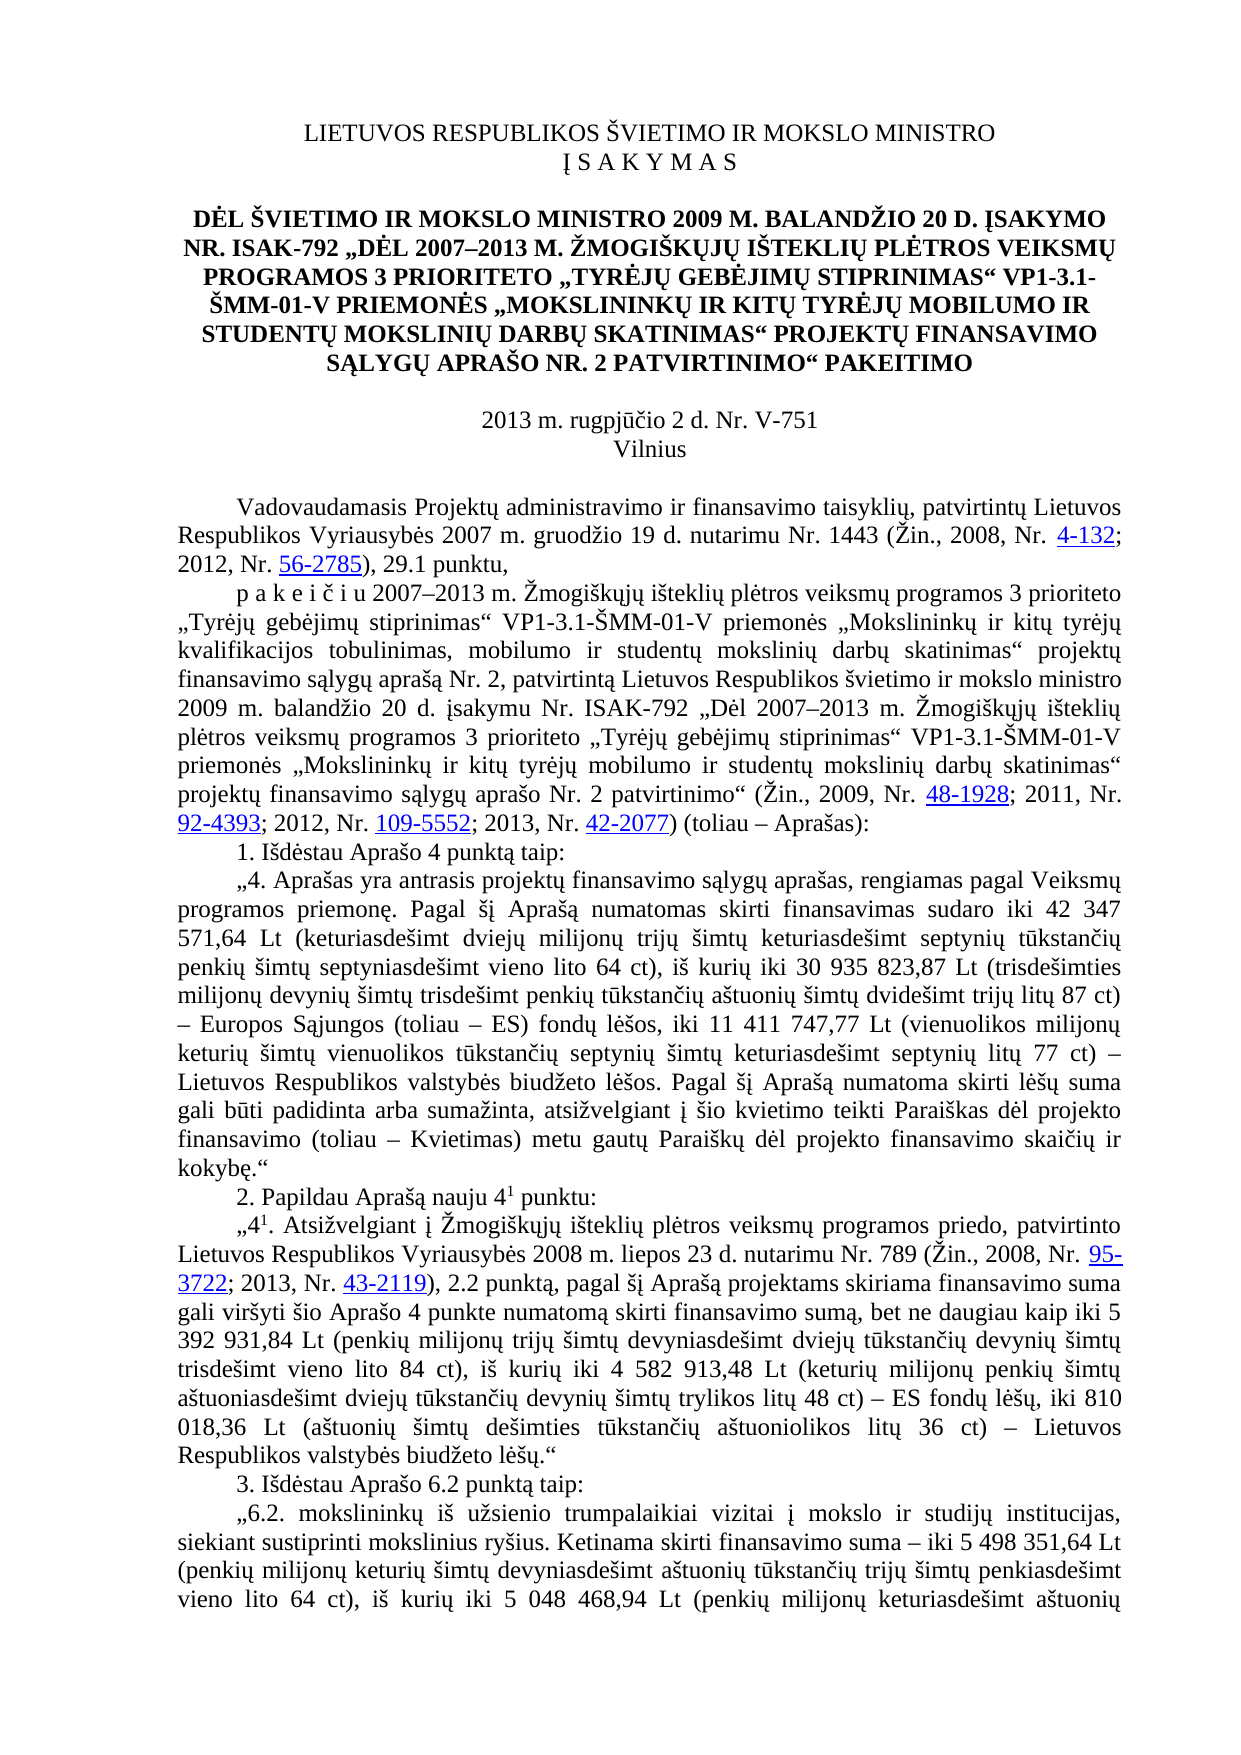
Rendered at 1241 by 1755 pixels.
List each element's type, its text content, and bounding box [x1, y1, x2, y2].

text p a k e i č i u 2007–2013 m. Žmogiškųjų išteklių plėtros veiksmų programos 3 prioriteto „Tyrėjų gebėjimų stiprinimas“ VP1-3.1-ŠMM-01-V priemonės „Mokslininkų ir kitų tyrėjų kvalifikacijos tobulinimas, mobilumo ir studentų mokslinių darbų skatinimas“ projektų finansavimo sąlygų aprašą Nr. 2, patvirtintą Lietuvos Respublikos švietimo ir mokslo ministro 2009 m. balandžio 20 d. įsakymu Nr. ISAK-792 „Dėl 2007–2013 m. Žmogiškųjų išteklių plėtros veiksmų programos 3 prioriteto „Tyrėjų gebėjimų stiprinimas“ VP1-3.1-ŠMM-01-V priemonės „Mokslininkų ir kitų tyrėjų mobilumo ir studentų mokslinių darbų skatinimas“ projektų finansavimo sąlygų aprašo Nr. 2 patvirtinimo“ (Žin., 2009, Nr. 48-1928; 2011, Nr. 92-4393; 2012, Nr. 109-5552; 2013, Nr. 42-2077) (toliau – Aprašas): [177, 578, 1122, 837]
text DĖL ŠVIETIMO IR MOKSLO MINISTRO 2009 m. BALANDŽIO 20 d. ĮSAKYMO Nr. ISAK-792 „DĖL 2007–2013 m. ŽMOGIŠKŲJŲ IŠTEKLIŲ PLĖTROS VEIKSMŲ PROGRAMOS 3 PRIORITETO „TYRĖJŲ GEBĖJIMŲ STIPRINIMAS“ VP1-3.1-ŠMM-01-V PRIEMONĖS „MOKSLININKŲ IR KITŲ TYRĖJŲ MOBILUMO IR STUDENTŲ MOKSLINIŲ DARBŲ SKATINIMAS“ PROJEKTŲ FINANSAVIMO SĄLYGŲ APRAŠO Nr. 2 PATVIRTINIMO“ PAKEITIMO [177, 204, 1122, 377]
text 3. Išdėstau Aprašo 6.2 punktą taip: [177, 1469, 1122, 1498]
text Vilnius [177, 434, 1122, 463]
text Vadovaudamasis Projektų administravimo ir finansavimo taisyklių, patvirtintų Lietuvos Respublikos Vyriausybės 2007 m. gruodžio 19 d. nutarimu Nr. 1443 (Žin., 2008, Nr. 4-132; 2012, Nr. 56-2785), 29.1 punktu, [177, 492, 1122, 578]
text 2. Papildau Aprašą nauju 41 punktu: [177, 1182, 1122, 1211]
text 1. Išdėstau Aprašo 4 punktą taip: [177, 837, 1122, 866]
text LIETUVOS RESPUBLIKOS ŠVIETIMO IR MOKSLO MINISTRO [177, 118, 1122, 147]
text Į S A K Y M A S [177, 147, 1122, 176]
text „6.2. mokslininkų iš užsienio trumpalaikiai vizitai į mokslo ir studijų institucijas, siekiant sustiprinti mokslinius ryšius. Ketinama skirti finansavimo suma – iki 5 498 351,64 Lt (penkių milijonų keturių šimtų devyniasdešimt aštuonių tūkstančių trijų šimtų penkiasdešimt vieno lito 64 ct), iš kurių iki 5 048 468,94 Lt (penkių milijonų keturiasdešimt aštuonių [177, 1498, 1122, 1613]
text „4. Aprašas yra antrasis projektų finansavimo sąlygų aprašas, rengiamas pagal Veiksmų programos priemonę. Pagal šį Aprašą numatomas skirti finansavimas sudaro iki 42 347 571,64 Lt (keturiasdešimt dviejų milijonų trijų šimtų keturiasdešimt septynių tūkstančių penkių šimtų septyniasdešimt vieno lito 64 ct), iš kurių iki 30 935 823,87 Lt (trisdešimties milijonų devynių šimtų trisdešimt penkių tūkstančių aštuonių šimtų dvidešimt trijų litų 87 ct) – Europos Sąjungos (toliau – ES) fondų lėšos, iki 11 411 747,77 Lt (vienuolikos milijonų keturių šimtų vienuolikos tūkstančių septynių šimtų keturiasdešimt septynių litų 77 ct) – Lietuvos Respublikos valstybės biudžeto lėšos. Pagal šį Aprašą numatoma skirti lėšų suma gali būti padidinta arba sumažinta, atsižvelgiant į šio kvietimo teikti Paraiškas dėl projekto finansavimo (toliau – Kvietimas) metu gautų Paraiškų dėl projekto finansavimo skaičių ir kokybę.“ [177, 866, 1122, 1182]
text 2013 m. rugpjūčio 2 d. Nr. V-751 [177, 406, 1122, 434]
text „41. Atsižvelgiant į Žmogiškųjų išteklių plėtros veiksmų programos priedo, patvirtinto Lietuvos Respublikos Vyriausybės 2008 m. liepos 23 d. nutarimu Nr. 789 (Žin., 2008, Nr. 95-3722; 2013, Nr. 43-2119), 2.2 punktą, pagal šį Aprašą projektams skiriama finansavimo suma gali viršyti šio Aprašo 4 punkte numatomą skirti finansavimo sumą, bet ne daugiau kaip iki 5 392 931,84 Lt (penkių milijonų trijų šimtų devyniasdešimt dviejų tūkstančių devynių šimtų trisdešimt vieno lito 84 ct), iš kurių iki 4 582 913,48 Lt (keturių milijonų penkių šimtų aštuoniasdešimt dviejų tūkstančių devynių šimtų trylikos litų 48 ct) – ES fondų lėšų, iki 810 018,36 Lt (aštuonių šimtų dešimties tūkstančių aštuoniolikos litų 36 ct) – Lietuvos Respublikos valstybės biudžeto lėšų.“ [177, 1211, 1122, 1469]
